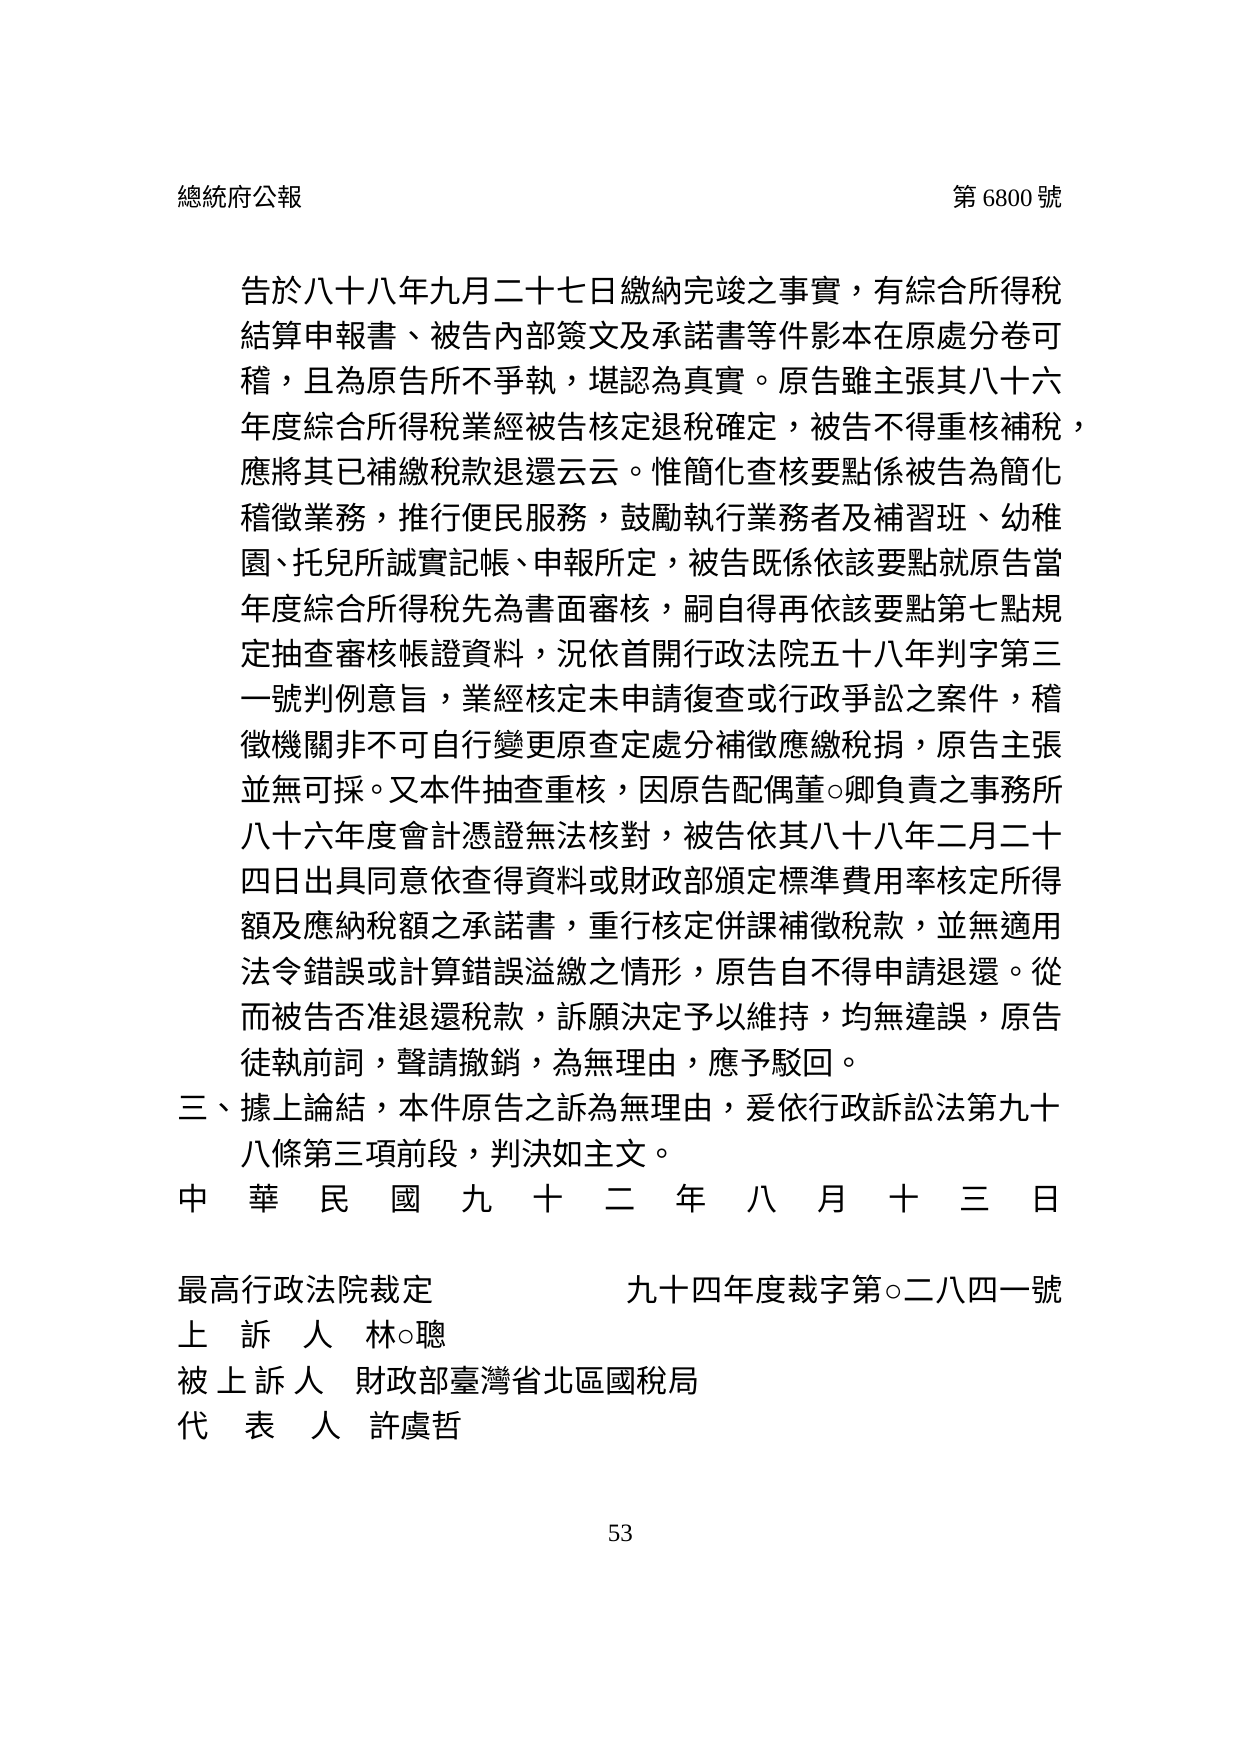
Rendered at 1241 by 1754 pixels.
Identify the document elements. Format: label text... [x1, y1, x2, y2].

text 中華民國九十二年八月十三日 [177, 1174, 1063, 1219]
text 三、據上論結，本件原告之訴為無理由，爰依行政訴訟法第九十八條第三項前段，判決如主文。 [177, 1083, 1063, 1174]
text 代 表 人 許虞哲 [177, 1401, 1063, 1447]
text 上 訴 人 林○聰 [177, 1310, 1063, 1356]
text 二、原告八十六年度綜合所得稅結算申報，自行申報配偶董○卿執行業務收入六、二二九、七○○元，所得額二、一八八、一三九元，經被告所屬新竹市分局於八十七年七月二十四日依申報之執行業務所得核定，並退還原告綜合所得稅二五、五六九元。嗣被告依簡化查核要點進行抽查，因原告配偶董○卿負責之事務所八十六年度會計憑證無法核對，於八十八年二月二十四日出具承諾書，同意依查得資料或財政部頒定標準費用率核定所得額及應納稅額，被告所屬新竹市分局乃重行核定原告配偶執行業務收入總額為六、三三一、七○○元，所得額為四、四三二、一九○元，合併核定原告當年度綜合所得稅額為九三三、二○四元，應補稅額為六七一、五四○元，並由原告於八十八年九月二十七日繳納完竣之事實，有綜合所得稅結算申報書、被告內部簽文及承諾書等件影本在原處分卷可稽，且為原告所不爭執，堪認為真實。原告雖主張其八十六年度綜合所得稅業經被告核定退稅確定，被告不得重核補稅，應將其已補繳稅款退還云云。惟簡化查核要點係被告為簡化稽徵業務，推行便民服務，鼓勵執行業務者及補習班、幼稚園、托兒所誠實記帳、申報所定，被告既係依該要點就原告當年度綜合所得稅先為書面審核，嗣自得再依該要點第七點規定抽查審核帳證資料，況依首開行政法院五十八年判字第三一號判例意旨，業經核定未申請復查或行政爭訟之案件，稽徵機關非不可自行變更原查定處分補徵應繳稅捐，原告主張並無可採。又本件抽查重核，因原告配偶董○卿負責之事務所八十六年度會計憑證無法核對，被告依其八十八年二月二十四日出具同意依查得資料或財政部頒定標準費用率核定所得額及應納稅額之承諾書，重行核定併課補徵稅款，並無適用法令錯誤或計算錯誤溢繳之情形，原告自不得申請退還。從而被告否准退還稅款，訴願決定予以維持，均無違誤，原告徒執前詞，聲請撤銷，為無理由，應予駁回。 [177, 266, 1063, 1083]
text 被上訴人 財政部臺灣省北區國稅局 [177, 1356, 1063, 1401]
text 最高行政法院裁定 九十四年度裁字第○二八四一號 [177, 1265, 1063, 1310]
